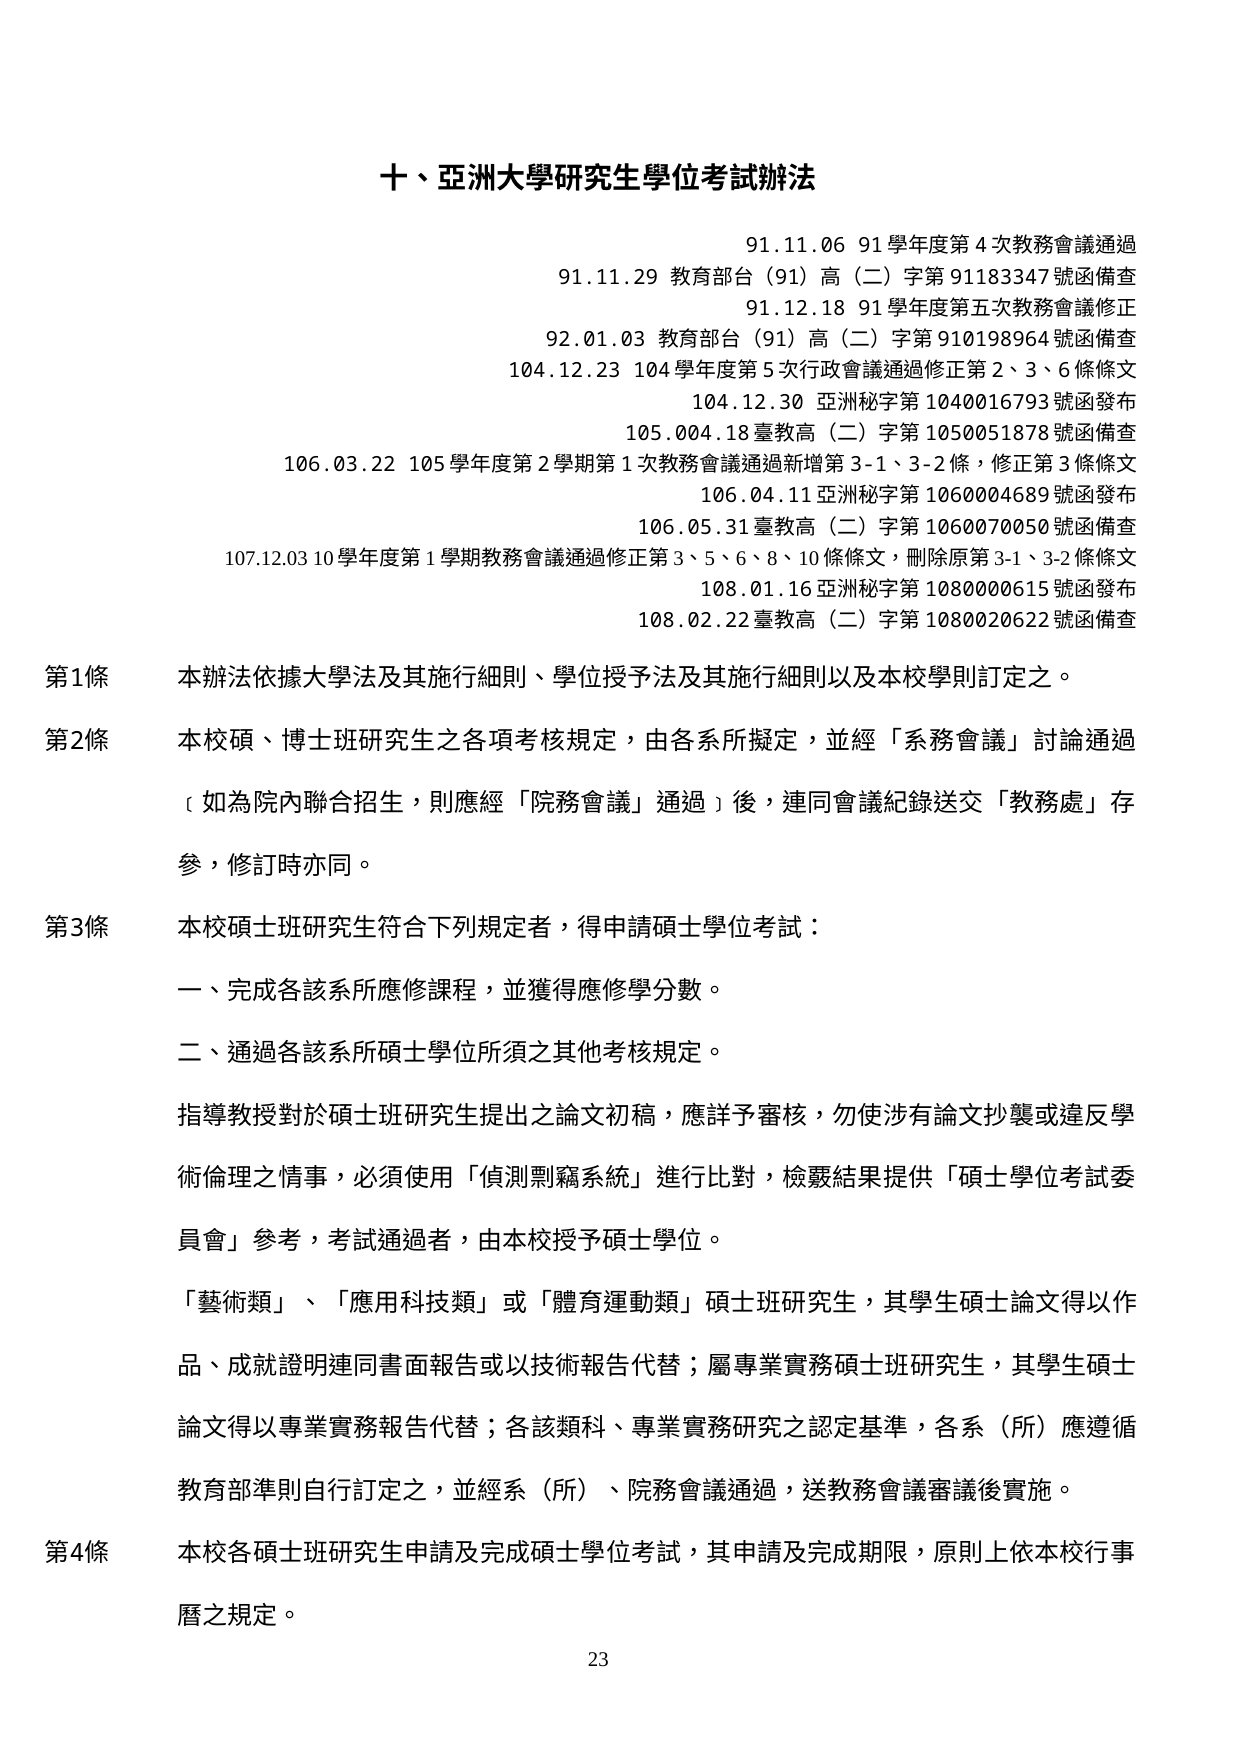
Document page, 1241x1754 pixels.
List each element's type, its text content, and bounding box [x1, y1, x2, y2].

text 106.03.22 105學年度第2學期第1次教務會議通過新增第3-1、3-2條，修正第3條條文 [59, 447, 1137, 478]
text 107.12.03 10學年度第1學期教務會議通過修正第3、5、6、8、10條條文，刪除原第3-1、3-2條條文 [59, 540, 1137, 572]
text 91.11.29 教育部台（91）高（二）字第91183347號函備查 [59, 259, 1137, 290]
text 104.12.30 亞洲秘字第1040016793號函發布 [59, 384, 1137, 415]
text 91.11.06 91學年度第4次教務會議通過 [59, 228, 1137, 259]
text 108.02.22臺教高（二）字第1080020622號函備查 [59, 603, 1137, 634]
text 二、通過各該系所碩士學位所須之其他考核規定。 [177, 1009, 1137, 1072]
text 「藝術類」、「應用科技類」或「體育運動類」碩士班研究生，其學生碩士論文得以作品、成就證明連同書面報告或以技術報告代替；屬專業實務碩士班研究生，其學生碩士論文得以專業實務報告代替；各該類科、專業實務研究之認定基準，各系（所）應遵循教育部準則自行訂定之，並經系（所）、院務會議通過，送教務會議審議後實施。 [156, 1259, 1137, 1509]
text 108.01.16亞洲秘字第1080000615號函發布 [59, 572, 1137, 603]
list 本校碩士班研究生符合下列規定者，得申請碩士學位考試： [44, 884, 1137, 947]
text 92.01.03 教育部台（91）高（二）字第910198964號函備查 [59, 322, 1137, 353]
list 本辦法依據大學法及其施行細則、學位授予法及其施行細則以及本校學則訂定之。 [44, 634, 1137, 697]
text 105.004.18臺教高（二）字第1050051878號函備查 [59, 415, 1137, 447]
text 104.12.23 104學年度第5次行政會議通過修正第2、3、6條條文 [59, 353, 1137, 384]
text 106.04.11亞洲秘字第1060004689號函發布 [59, 478, 1137, 509]
text 十、亞洲大學研究生學位考試辦法 [59, 134, 1137, 197]
text 指導教授對於碩士班研究生提出之論文初稿，應詳予審核，勿使涉有論文抄襲或違反學術倫理之情事，必須使用「偵測剽竊系統」進行比對，檢覈結果提供「碩士學位考試委員會」參考，考試通過者，由本校授予碩士學位。 [177, 1072, 1137, 1259]
text 106.05.31臺教高（二）字第1060070050號函備查 [59, 509, 1137, 540]
list 本校碩、博士班研究生之各項考核規定，由各系所擬定，並經「系務會議」討論通過﹝如為院內聯合招生，則應經「院務會議」通過﹞後，連同會議紀錄送交「教務處」存參，修訂時亦同。 [44, 697, 1137, 884]
text 91.12.18 91學年度第五次教務會議修正 [59, 290, 1137, 322]
text 一、完成各該系所應修課程，並獲得應修學分數。 [177, 947, 1137, 1009]
list 本校各碩士班研究生申請及完成碩士學位考試，其申請及完成期限，原則上依本校行事曆之規定。 [44, 1509, 1137, 1634]
